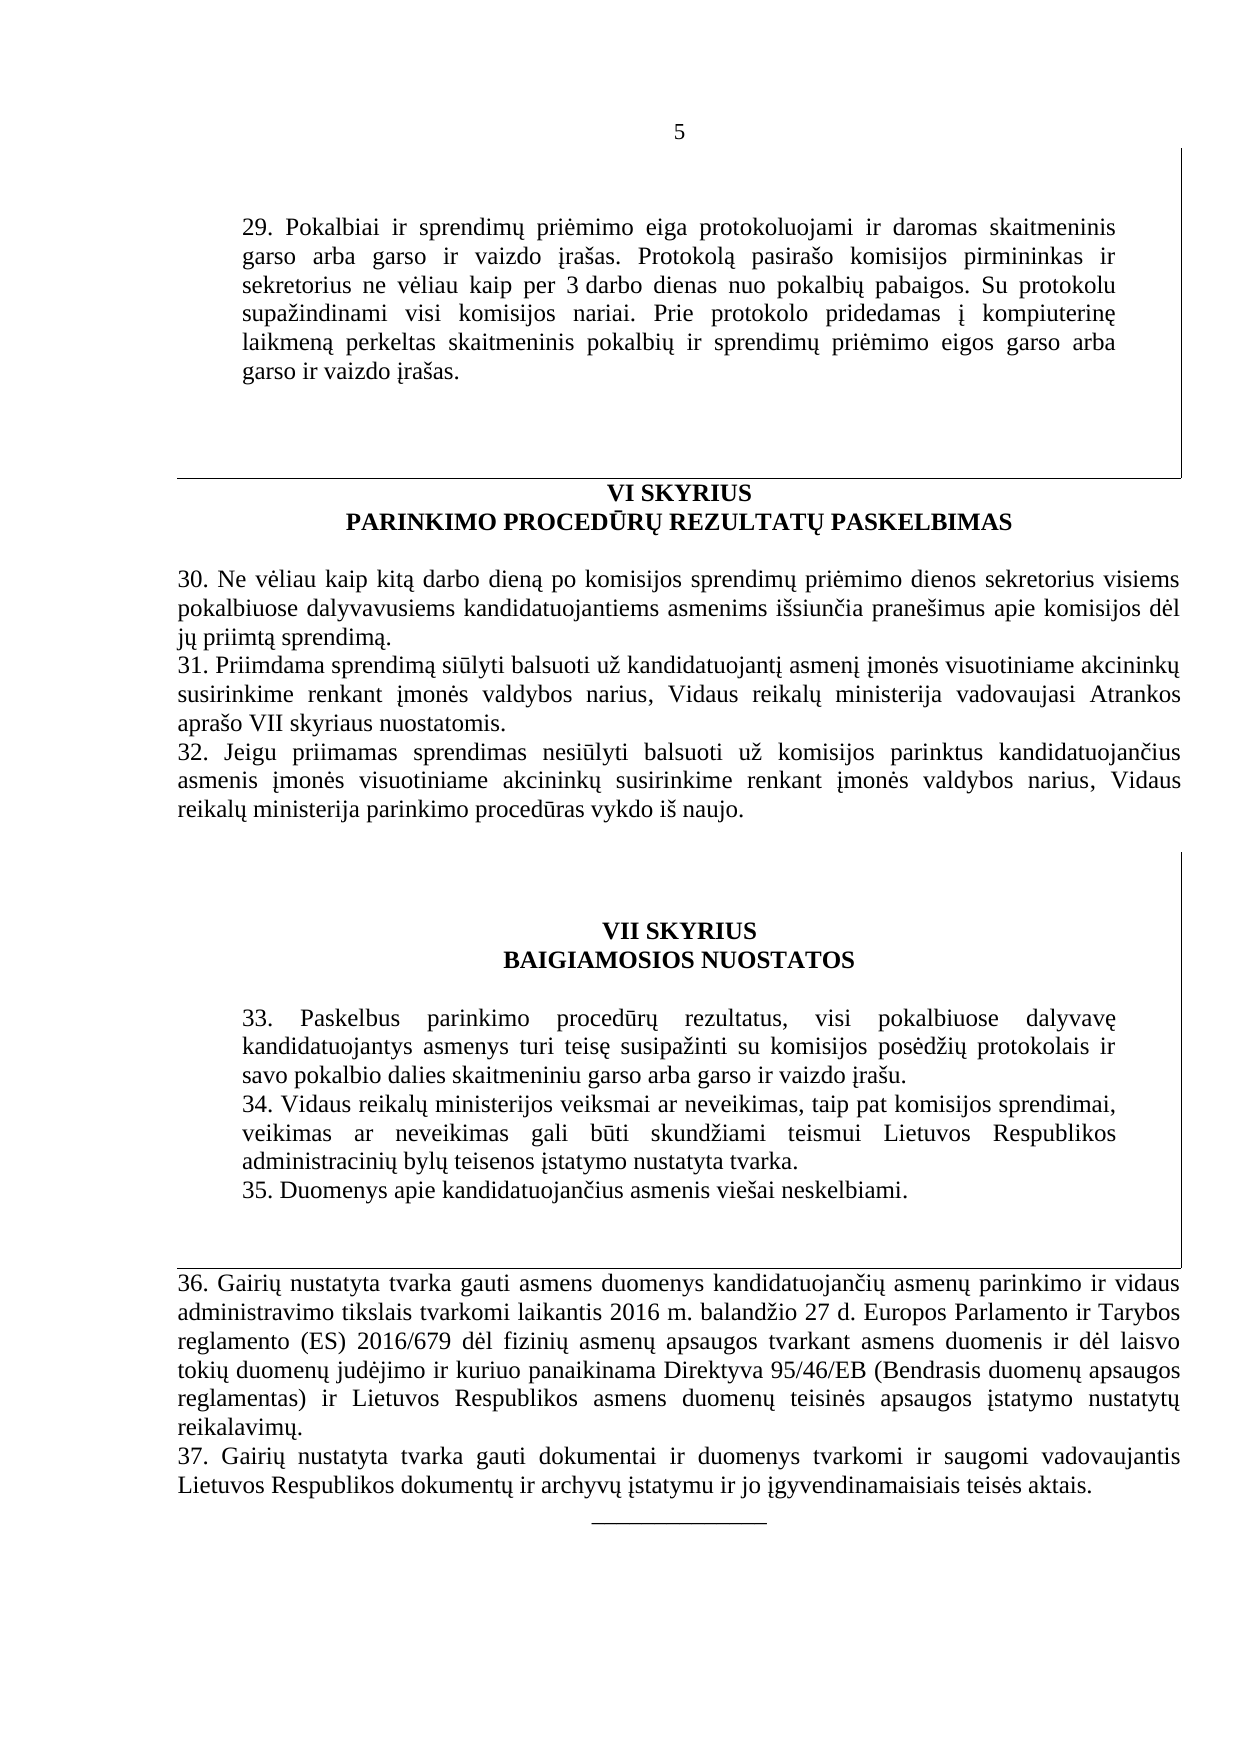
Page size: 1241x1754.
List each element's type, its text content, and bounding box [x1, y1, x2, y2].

text 30. Ne vėliau kaip kitą darbo dieną po komisijos sprendimų priėmimo dienos sekretorius visiems pokalbiuose dalyvavusiems kandidatuojantiems asmenims išsiunčia pranešimus apie komisijos dėl jų priimtą sprendimą. [177, 564, 1181, 651]
text 32. Jeigu priimamas sprendimas nesiūlyti balsuoti už komisijos parinktus kandidatuojančius asmenis įmonės visuotiniame akcininkų susirinkime renkant įmonės valdybos narius, Vidaus reikalų ministerija parinkimo procedūras vykdo iš naujo. [177, 737, 1181, 823]
text 31. Priimdama sprendimą siūlyti balsuoti už kandidatuojantį asmenį įmonės visuotiniame akcininkų susirinkime renkant įmonės valdybos narius, Vidaus reikalų ministerija vadovaujasi Atrankos aprašo VII skyriaus nuostatomis. [177, 651, 1181, 737]
text 37. Gairių nustatyta tvarka gauti dokumentai ir duomenys tvarkomi ir saugomi vadovaujantis Lietuvos Respublikos dokumentų ir archyvų įstatymu ir jo įgyvendinamaisiais teisės aktais. [177, 1441, 1181, 1498]
text 35. Duomenys apie kandidatuojančius asmenis viešai neskelbiami. [177, 1175, 1181, 1268]
text 33. Paskelbus parinkimo procedūrų rezultatus, visi pokalbiuose dalyvavę kandidatuojantys asmenys turi teisę susipažinti su komisijos posėdžių protokolais ir savo pokalbio dalies skaitmeniniu garso arba garso ir vaizdo įrašu. [177, 1003, 1181, 1089]
text VI SKYRIUS [177, 478, 1181, 507]
text BAIGIAMOSIOS NUOSTATOS [177, 945, 1181, 974]
text PARINKIMO PROCEDŪRŲ REZULTATŲ PASKELBIMAS [177, 507, 1181, 536]
text ______________ [177, 1498, 1181, 1527]
text 36. Gairių nustatyta tvarka gauti asmens duomenys kandidatuojančių asmenų parinkimo ir vidaus administravimo tikslais tvarkomi laikantis 2016 m. balandžio 27 d. Europos Parlamento ir Tarybos reglamento (ES) 2016/679 dėl fizinių asmenų apsaugos tvarkant asmens duomenis ir dėl laisvo tokių duomenų judėjimo ir kuriuo panaikinama Direktyva 95/46/EB (Bendrasis duomenų apsaugos reglamentas) ir Lietuvos Respublikos asmens duomenų teisinės apsaugos įstatymo nustatytų reikalavimų. [177, 1268, 1181, 1441]
text VII SKYRIUS [177, 852, 1181, 945]
text 29. Pokalbiai ir sprendimų priėmimo eiga protokoluojami ir daromas skaitmeninis garso arba garso ir vaizdo įrašas. Protokolą pasirašo komisijos pirmininkas ir sekretorius ne vėliau kaip per 3 darbo dienas nuo pokalbių pabaigos. Su protokolu supažindinami visi komisijos nariai. Prie protokolo pridedamas į kompiuterinę laikmeną perkeltas skaitmeninis pokalbių ir sprendimų priėmimo eigos garso arba garso ir vaizdo įrašas. [177, 148, 1181, 385]
text 34. Vidaus reikalų ministerijos veiksmai ar neveikimas, taip pat komisijos sprendimai, veikimas ar neveikimas gali būti skundžiami teismui Lietuvos Respublikos administracinių bylų teisenos įstatymo nustatyta tvarka. [177, 1089, 1181, 1175]
